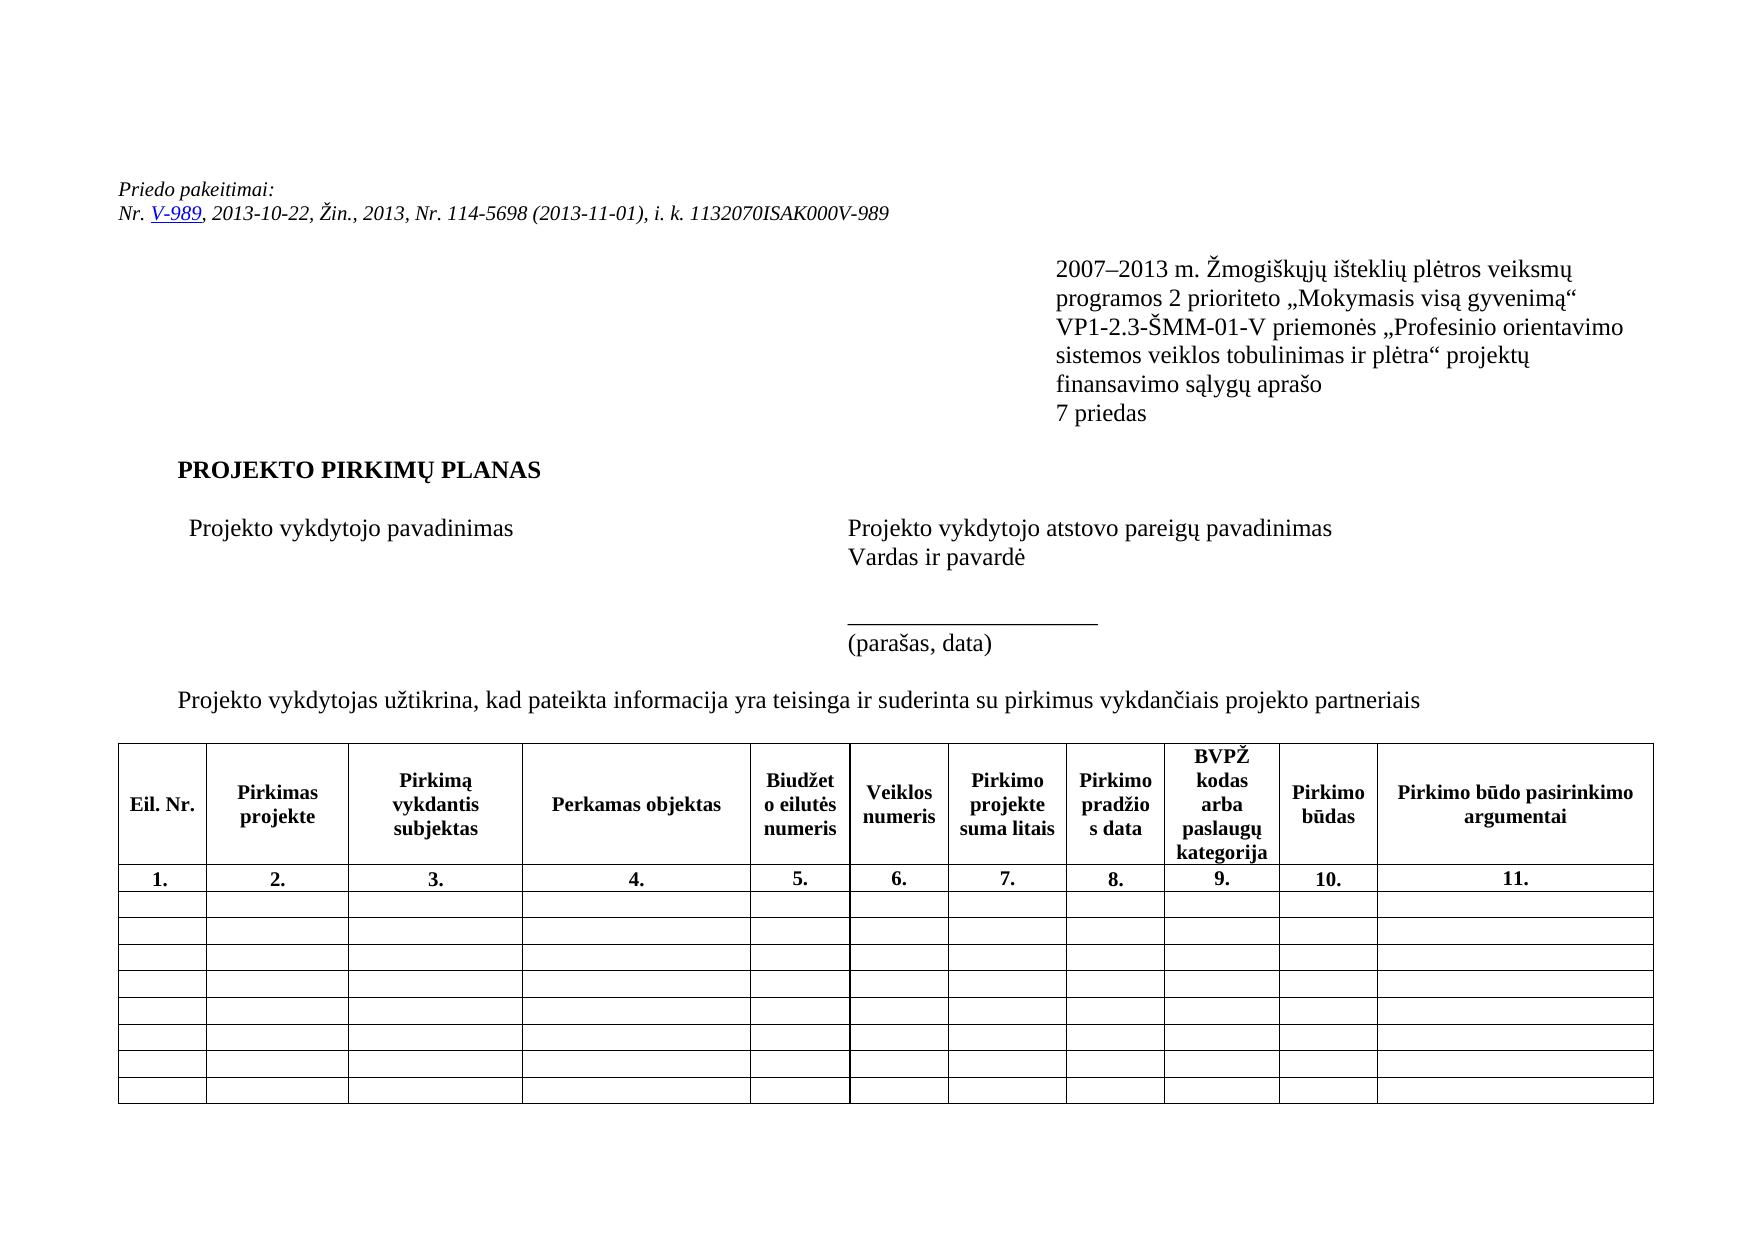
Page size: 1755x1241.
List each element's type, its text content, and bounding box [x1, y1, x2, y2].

text Projekto vykdytojas užtikrina, kad pateikta informacija yra teisinga ir suderinta su pirkimus vykdančiais projekto partneriais [118, 685, 1636, 714]
table_header Perkamas objektas [523, 744, 750, 864]
table_cell [207, 1051, 348, 1077]
text PROJEKTO PIRKIMŲ PLANAS [118, 455, 1636, 484]
table_cell [1165, 1078, 1279, 1103]
table_cell [851, 945, 948, 970]
table_header Pirkimas projekte [207, 744, 348, 864]
table_cell 2. [207, 865, 348, 891]
table_cell [119, 998, 206, 1023]
table_cell [1280, 998, 1377, 1023]
table_cell [119, 892, 206, 917]
table_cell [1378, 1025, 1653, 1050]
table_cell [118, 542, 836, 570]
table_cell [1378, 918, 1653, 944]
table_cell [1165, 998, 1279, 1023]
table_cell [1378, 998, 1653, 1023]
table_cell [207, 998, 348, 1023]
table_cell [523, 1051, 750, 1077]
table_cell [119, 945, 206, 970]
table_cell 4. [523, 865, 750, 891]
table_header Pirkimą vykdantis subjektas [349, 744, 522, 864]
table_cell [851, 918, 948, 944]
table_cell [119, 1051, 206, 1077]
text VP1-2.3-ŠMM-01-V priemonės „Profesinio orientavimo [1056, 312, 1636, 340]
table_cell [349, 945, 522, 970]
table_cell [1165, 892, 1279, 917]
table_header Pirkimo būdas [1280, 744, 1377, 864]
table_cell 7. [949, 865, 1066, 891]
table_cell [1067, 998, 1164, 1023]
table_cell [949, 945, 1066, 970]
table_cell [1378, 1051, 1653, 1077]
table_cell [851, 1025, 948, 1050]
table_cell [349, 892, 522, 917]
table_cell [751, 1025, 849, 1050]
table_cell 9. [1165, 865, 1279, 891]
table_header Projekto vykdytojo pavadinimas [118, 513, 836, 542]
table_cell [1378, 1078, 1653, 1103]
table_cell [349, 918, 522, 944]
text finansavimo sąlygų aprašo [1056, 369, 1636, 398]
table_cell [1067, 1051, 1164, 1077]
table_cell 5. [751, 865, 849, 891]
table_cell [949, 971, 1066, 997]
table_cell [349, 971, 522, 997]
table_cell [523, 945, 750, 970]
table_cell [851, 892, 948, 917]
table_cell [119, 918, 206, 944]
table_cell [949, 918, 1066, 944]
table_cell 8. [1067, 865, 1164, 891]
table_cell [1067, 971, 1164, 997]
table_cell [949, 1051, 1066, 1077]
table_cell [349, 1025, 522, 1050]
text Nr. V-989, 2013-10-22, Žin., 2013, Nr. 114-5698 (2013-11-01), i. k. 1132070ISAK000V-989 [118, 201, 1636, 225]
table_cell [523, 971, 750, 997]
table_cell [523, 892, 750, 917]
table_cell [207, 1078, 348, 1103]
table_cell [1280, 1078, 1377, 1103]
table_cell [119, 1078, 206, 1103]
table_cell [207, 945, 348, 970]
text Priedo pakeitimai: [118, 177, 1636, 201]
table_cell [949, 998, 1066, 1023]
table_cell [751, 971, 849, 997]
table_header ____________________ (parašas, data) [836, 599, 1653, 657]
table_cell 1. [119, 865, 206, 891]
table_cell [207, 892, 348, 917]
table_cell [949, 892, 1066, 917]
table_cell [1378, 945, 1653, 970]
table_cell [751, 945, 849, 970]
table_cell [349, 998, 522, 1023]
table_cell [949, 1078, 1066, 1103]
table_cell [1165, 945, 1279, 970]
table_header Biudžeto eilutės numeris [751, 744, 849, 864]
table_cell [207, 1025, 348, 1050]
text 2007–2013 m. Žmogiškųjų išteklių plėtros veiksmų [1056, 254, 1636, 283]
table_cell [207, 918, 348, 944]
table_cell [349, 1051, 522, 1077]
table_cell 11. [1378, 865, 1653, 891]
table_cell [1165, 971, 1279, 997]
table_cell Vardas ir pavardė [836, 542, 1653, 570]
table_cell [751, 1078, 849, 1103]
table_cell [949, 1025, 1066, 1050]
table_cell [1067, 1025, 1164, 1050]
table_cell [851, 1078, 948, 1103]
table_cell [1378, 892, 1653, 917]
table_cell [523, 918, 750, 944]
table_cell [1378, 971, 1653, 997]
table_cell [851, 971, 948, 997]
table_cell [119, 971, 206, 997]
table_header Eil. Nr. [119, 744, 206, 864]
table_header Pirkimo projekte suma litais [949, 744, 1066, 864]
text sistemos veiklos tobulinimas ir plėtra“ projektų [1056, 340, 1636, 369]
table_header Veiklos numeris [851, 744, 948, 864]
table_cell [523, 1078, 750, 1103]
table_cell [523, 1025, 750, 1050]
table_cell [1280, 945, 1377, 970]
table_cell [1280, 892, 1377, 917]
table_cell [851, 1051, 948, 1077]
table_cell [1067, 918, 1164, 944]
table_cell [851, 998, 948, 1023]
table_header BVPŽ kodas arba paslaugų kategorija [1165, 744, 1279, 864]
table_cell [207, 971, 348, 997]
table_cell [1280, 1051, 1377, 1077]
table_cell [349, 1078, 522, 1103]
table_cell [751, 1051, 849, 1077]
table_header Pirkimo pradžios data [1067, 744, 1164, 864]
table_cell [1067, 945, 1164, 970]
table_cell [523, 998, 750, 1023]
table_cell [1280, 971, 1377, 997]
table_cell [1280, 1025, 1377, 1050]
table_cell [1165, 918, 1279, 944]
table_cell [1165, 1025, 1279, 1050]
text programos 2 prioriteto „Mokymasis visą gyvenimą“ [1056, 283, 1636, 312]
table_header Pirkimo būdo pasirinkimo argumentai [1378, 744, 1653, 864]
table_header Projekto vykdytojo atstovo pareigų pavadinimas [836, 513, 1653, 542]
table_cell [751, 998, 849, 1023]
table_cell [1067, 1078, 1164, 1103]
table_cell [751, 892, 849, 917]
table_cell [119, 1025, 206, 1050]
table_header [118, 599, 836, 657]
text 7 priedas [1056, 398, 1636, 427]
table_cell [1067, 892, 1164, 917]
table_cell [1280, 918, 1377, 944]
table_cell [751, 918, 849, 944]
table_cell 10. [1280, 865, 1377, 891]
table_cell 6. [851, 865, 948, 891]
table_cell [1165, 1051, 1279, 1077]
table_cell 3. [349, 865, 522, 891]
